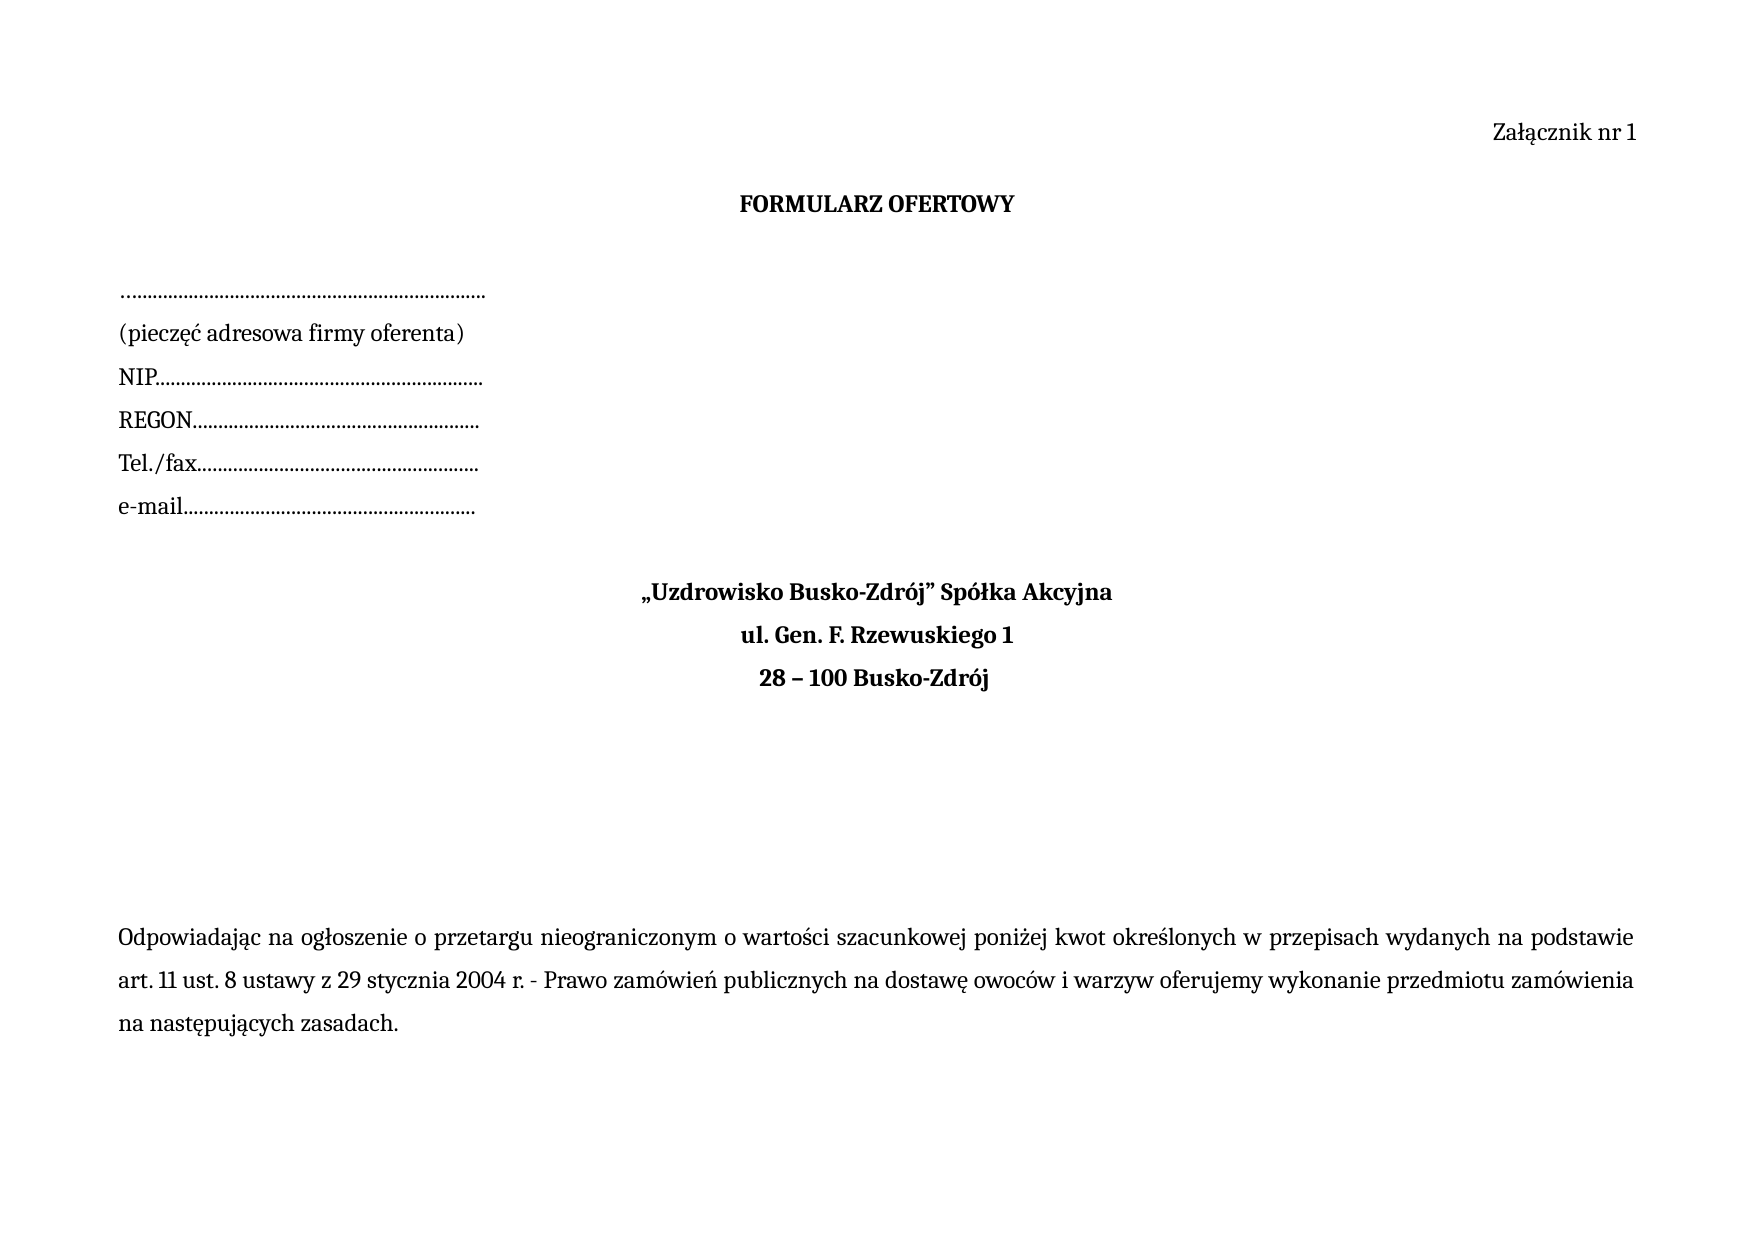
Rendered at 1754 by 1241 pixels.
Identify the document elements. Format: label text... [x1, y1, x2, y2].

text „Uzdrowisko Busko-Zdrój” Spółka Akcyjna [118, 578, 1636, 607]
text Tel./fax....................................................... [118, 449, 1636, 477]
text e-mail......................................................... [118, 492, 1636, 521]
text (pieczęć adresowa firmy oferenta) [118, 319, 1636, 348]
text ….................................................................... [118, 276, 1636, 305]
text FORMULARZ OFERTOWY [118, 190, 1636, 219]
text Załącznik nr 1 [118, 118, 1636, 147]
text REGON........................................................ [118, 406, 1636, 434]
text Odpowiadając na ogłoszenie o przetargu nieograniczonym o wartości szacunkowej poniżej kwot określonych w przepisach wydanych na podstawie art. 11 ust. 8 ustawy z 29 stycznia 2004 r. - Prawo zamówień publicznych na dostawę owoców i warzyw oferujemy wykonanie przedmiotu zamówienia na następujących zasadach. [118, 923, 1636, 1038]
text NIP................................................................ [118, 362, 1636, 391]
text 28 – 100 Busko-Zdrój [118, 664, 1636, 693]
text ul. Gen. F. Rzewuskiego 1 [118, 621, 1636, 650]
